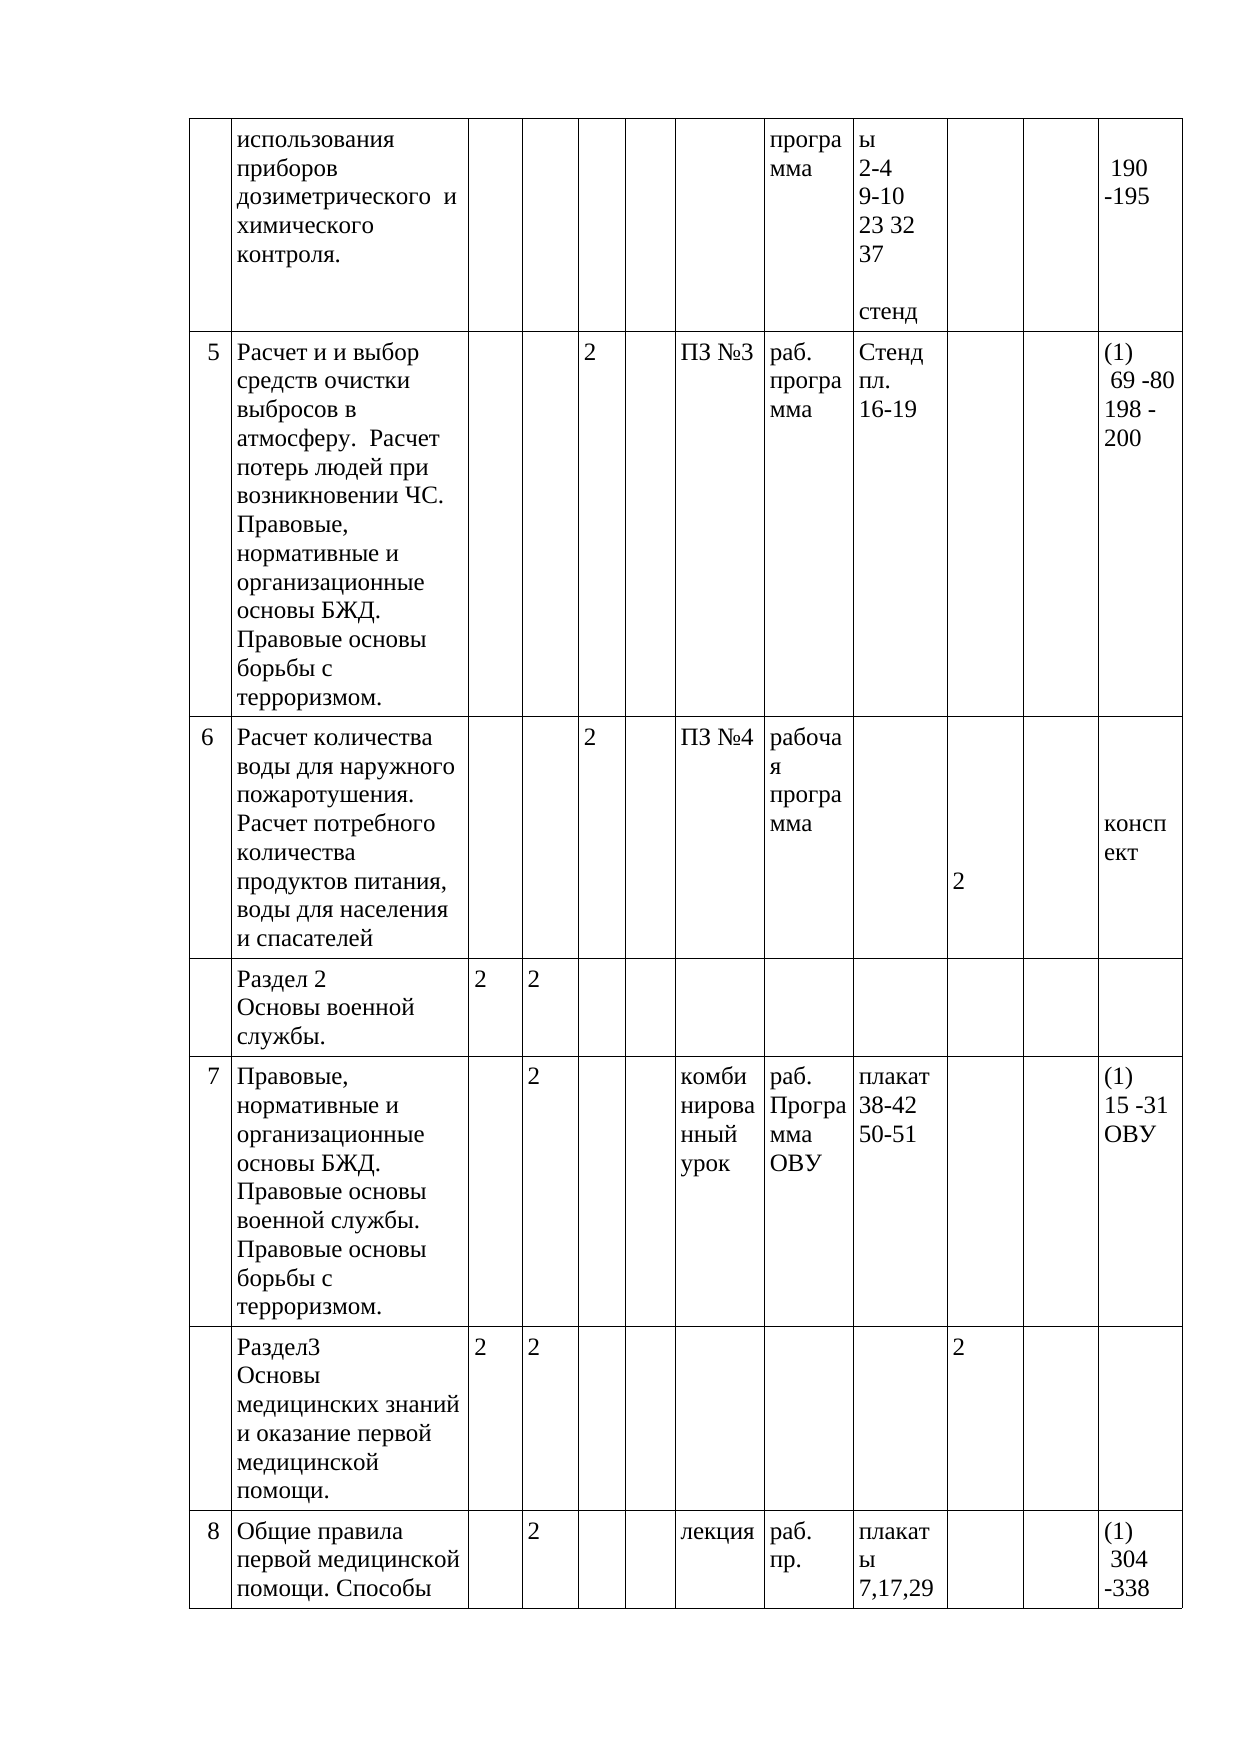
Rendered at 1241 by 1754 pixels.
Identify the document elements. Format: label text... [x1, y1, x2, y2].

table_cell лекция [676, 1511, 764, 1608]
table_cell [190, 119, 231, 331]
table_cell [626, 119, 675, 331]
table_cell ПЗ №4 [676, 717, 764, 958]
table_cell раб. программа [765, 332, 853, 716]
table_cell Общие правила первой медицинской помощи. Способы [232, 1511, 468, 1608]
table_cell Расчет и и выбор средств очистки выбросов в атмосферу. Расчет потерь людей при возникновении ЧС. Правовые, нормативные и организационные основы БЖД. Правовые основы борьбы с терроризмом. [232, 332, 468, 716]
table_cell [948, 1511, 1023, 1608]
table_cell [469, 332, 522, 716]
table_cell раб. Программа ОВУ [765, 1057, 853, 1326]
table_cell 2 [523, 1057, 578, 1326]
table_cell Раздел 2 Основы военной службы. [232, 959, 468, 1056]
table_cell 2 [469, 959, 522, 1056]
table_cell ы 2-4 9-10 23 32 37 стенд [854, 119, 947, 331]
table_cell [626, 1327, 675, 1510]
table_cell (1) 69 -80 198 - 200 [1099, 332, 1182, 716]
table_cell [469, 1511, 522, 1608]
table_cell [626, 717, 675, 958]
table_cell плакат 38-42 50-51 [854, 1057, 947, 1326]
table_cell [579, 1327, 625, 1510]
table_cell использования приборов дозиметрического и химического контроля. [232, 119, 468, 331]
table_cell Раздел3 Основы медицинских знаний и оказание первой медицинской помощи. [232, 1327, 468, 1510]
table_cell [579, 119, 625, 331]
table_cell плакаты 7,17,29 [854, 1511, 947, 1608]
table_cell 2 [523, 959, 578, 1056]
table_cell 2 [579, 717, 625, 958]
table_cell [676, 959, 764, 1056]
table_cell [854, 717, 947, 958]
table_cell [190, 959, 231, 1056]
table_cell (1) 304 -338 [1099, 1511, 1182, 1608]
table_cell [854, 959, 947, 1056]
table_cell [1099, 1327, 1182, 1510]
table_cell Стенд пл. 16-19 [854, 332, 947, 716]
table_cell рабочая программа [765, 717, 853, 958]
table_cell [1099, 959, 1182, 1056]
table_cell 7 [190, 1057, 231, 1326]
table_cell [579, 959, 625, 1056]
table_cell [948, 119, 1023, 331]
table_cell [765, 1327, 853, 1510]
table_cell 2 [523, 1511, 578, 1608]
table_cell [469, 717, 522, 958]
table_cell [469, 119, 522, 331]
table_cell [1024, 1511, 1098, 1608]
table_cell [523, 717, 578, 958]
table_cell [626, 332, 675, 716]
table_cell Правовые, нормативные и организационные основы БЖД. Правовые основы военной службы. Правовые основы борьбы с терроризмом. [232, 1057, 468, 1326]
table_cell Расчет количества воды для наружного пожаротушения. Расчет потребного количества продуктов питания, воды для населения и спасателей [232, 717, 468, 958]
table_cell [626, 1057, 675, 1326]
table_cell [854, 1327, 947, 1510]
table_cell [523, 119, 578, 331]
table_cell 2 [948, 1327, 1023, 1510]
table_cell [190, 1327, 231, 1510]
table_cell [1024, 119, 1098, 331]
table_cell [626, 959, 675, 1056]
table_cell [948, 332, 1023, 716]
table_cell [1024, 1057, 1098, 1326]
table_cell 2 [523, 1327, 578, 1510]
table_cell 5 [190, 332, 231, 716]
table_cell [676, 1327, 764, 1510]
table_cell ПЗ №3 [676, 332, 764, 716]
table_cell [1024, 1327, 1098, 1510]
table_cell комбинированный урок [676, 1057, 764, 1326]
table_cell 190 -195 [1099, 119, 1182, 331]
table_cell раб. пр. [765, 1511, 853, 1608]
table_cell 2 [948, 717, 1023, 958]
table_cell [1024, 959, 1098, 1056]
table_cell [948, 959, 1023, 1056]
table_cell [579, 1511, 625, 1608]
table_cell [948, 1057, 1023, 1326]
table_cell [1024, 332, 1098, 716]
table_cell 8 [190, 1511, 231, 1608]
table_cell программа [765, 119, 853, 331]
table_cell [523, 332, 578, 716]
table_cell [676, 119, 764, 331]
table_cell [469, 1057, 522, 1326]
table_cell 6 [190, 717, 231, 958]
table_cell (1) 15 -31 ОВУ [1099, 1057, 1182, 1326]
table_cell [1024, 717, 1098, 958]
table_cell конспект [1099, 717, 1182, 958]
table_cell [626, 1511, 675, 1608]
table_cell [765, 959, 853, 1056]
table_cell 2 [579, 332, 625, 716]
table_cell 2 [469, 1327, 522, 1510]
table_cell [579, 1057, 625, 1326]
